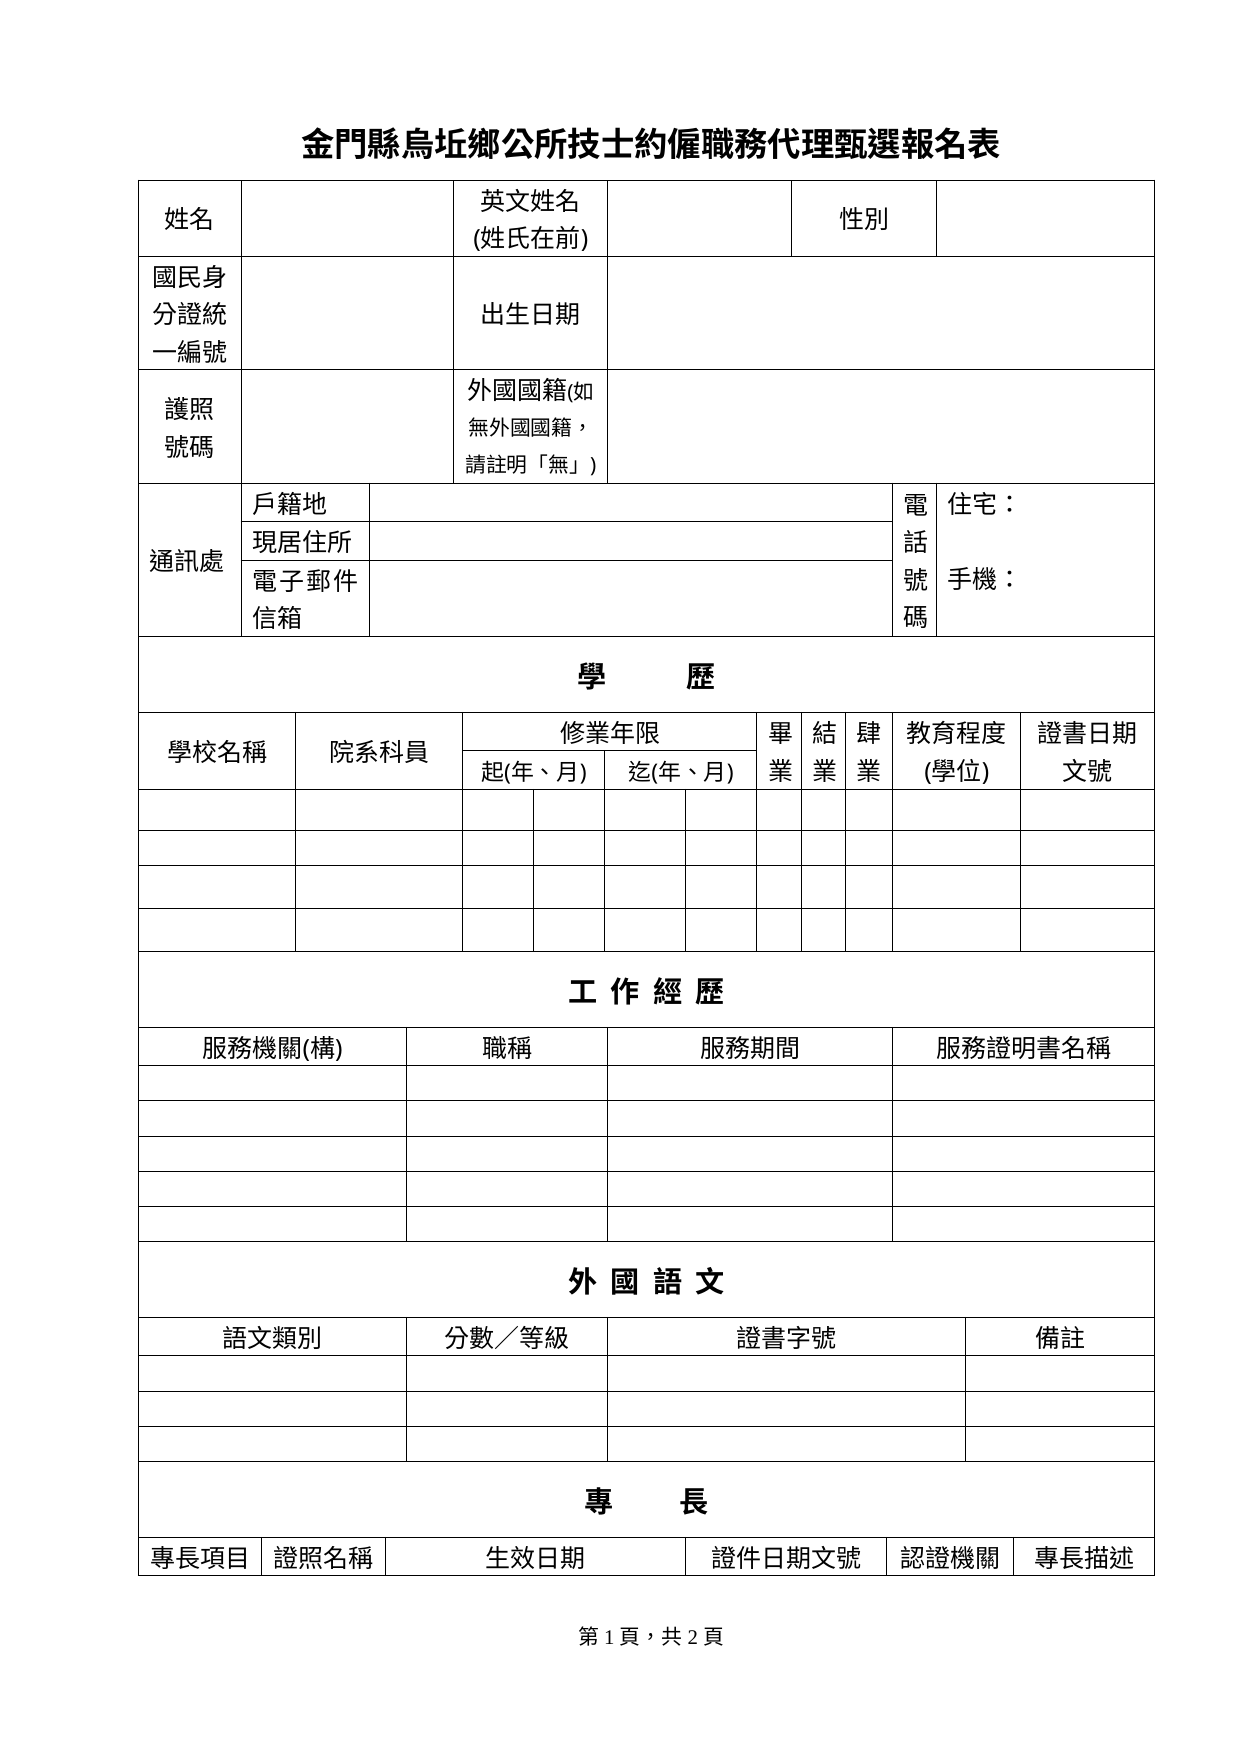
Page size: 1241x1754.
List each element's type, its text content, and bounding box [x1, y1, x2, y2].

table_cell [605, 909, 685, 951]
table_cell 迄(年、月) [605, 751, 756, 789]
table_cell [966, 1392, 1154, 1426]
table_cell [407, 1207, 607, 1241]
table_cell 職稱 [407, 1028, 607, 1065]
table_cell [139, 1427, 406, 1461]
table_header [242, 181, 453, 256]
table_cell 起(年、月) [463, 751, 604, 789]
table_cell [407, 1427, 607, 1461]
table_cell 工 作 經 歷 [139, 952, 1154, 1027]
table_cell [686, 909, 756, 951]
table_cell [407, 1101, 607, 1136]
table_cell [605, 866, 685, 908]
table_cell 服務機關(構) [139, 1028, 406, 1065]
table_header 姓名 [139, 181, 241, 256]
table_cell 專 長 [139, 1462, 1154, 1537]
table_cell [608, 1137, 892, 1171]
table_cell [296, 831, 462, 865]
table_cell 學 歷 [139, 637, 1154, 712]
table_cell 服務證明書名稱 [893, 1028, 1154, 1065]
table_cell 國民身分證統一編號 [139, 257, 241, 369]
table_cell 院系科員 [296, 713, 462, 789]
table_cell 專長項目 [139, 1538, 261, 1575]
table_header [937, 181, 1154, 256]
table_cell [893, 790, 1020, 830]
table_cell [139, 866, 295, 908]
table_cell [686, 831, 756, 865]
table_cell [605, 790, 685, 830]
table_cell 肆業 [846, 713, 892, 789]
table_cell [608, 1392, 965, 1426]
table_cell [139, 1137, 406, 1171]
table_cell 修業年限 [463, 713, 756, 750]
table_cell 畢業 [757, 713, 801, 789]
table_cell [846, 909, 892, 951]
table_cell 證書日期文號 [1021, 713, 1154, 789]
table_cell [846, 831, 892, 865]
table_cell 備註 [966, 1318, 1154, 1355]
table_cell [893, 831, 1020, 865]
table_cell [370, 484, 892, 521]
table_cell [608, 1427, 965, 1461]
table_cell 語文類別 [139, 1318, 406, 1355]
table_cell 生效日期 [386, 1538, 685, 1575]
table_cell 戶籍地 [242, 484, 369, 521]
table_cell 服務期間 [608, 1028, 892, 1065]
table_cell 通訊處 [139, 484, 241, 636]
table_cell 認證機關 [887, 1538, 1013, 1575]
table_cell [296, 866, 462, 908]
table_cell 出生日期 [454, 257, 607, 369]
table_cell [802, 831, 845, 865]
table_cell [757, 909, 801, 951]
table_cell [893, 909, 1020, 951]
table_cell [686, 866, 756, 908]
table_cell [534, 831, 604, 865]
table_cell [802, 909, 845, 951]
table_cell [139, 790, 295, 830]
table_cell 結 業 [802, 713, 845, 789]
table_cell [463, 909, 533, 951]
table_cell [370, 522, 892, 560]
table_cell 分數／等級 [407, 1318, 607, 1355]
table_cell [407, 1137, 607, 1171]
table_header [608, 181, 791, 256]
table_cell [608, 257, 1154, 369]
table_cell 教育程度(學位) [893, 713, 1020, 789]
table_cell [608, 1356, 965, 1391]
table_cell [139, 1101, 406, 1136]
table_cell 電子郵件信箱 [242, 561, 369, 636]
table_cell [296, 790, 462, 830]
table_cell [1021, 831, 1154, 865]
table_cell [139, 831, 295, 865]
table_cell [407, 1392, 607, 1426]
table_cell [846, 790, 892, 830]
table_cell [463, 831, 533, 865]
table_cell [407, 1066, 607, 1100]
table_cell 護照 號碼 [139, 370, 241, 483]
table_cell [846, 866, 892, 908]
table_cell [893, 1207, 1154, 1241]
table_cell [139, 1356, 406, 1391]
table_cell [534, 866, 604, 908]
table_cell [139, 1207, 406, 1241]
table_cell [802, 790, 845, 830]
table_cell 證件日期文號 [686, 1538, 886, 1575]
table_cell [608, 1207, 892, 1241]
text 金門縣烏坵鄉公所技士約僱職務代理甄選報名表 [150, 104, 1152, 179]
table_cell [966, 1427, 1154, 1461]
table_cell [893, 1066, 1154, 1100]
table_cell [139, 909, 295, 951]
table_cell [139, 1172, 406, 1206]
table_cell 住宅： 手機： [937, 484, 1154, 636]
table_cell [966, 1356, 1154, 1391]
table_cell [757, 866, 801, 908]
table_cell [139, 1066, 406, 1100]
table_cell 證書字號 [608, 1318, 965, 1355]
table_cell 證照名稱 [262, 1538, 385, 1575]
table_cell [534, 790, 604, 830]
table_cell [242, 370, 453, 483]
table_cell [893, 1172, 1154, 1206]
table_cell [757, 790, 801, 830]
table_cell [605, 831, 685, 865]
table_cell [893, 866, 1020, 908]
table_cell [407, 1172, 607, 1206]
table_cell 現居住所 [242, 522, 369, 560]
table_cell [1021, 866, 1154, 908]
table_cell 學校名稱 [139, 713, 295, 789]
table_cell [463, 866, 533, 908]
table_cell [802, 866, 845, 908]
table_cell 電話號碼 [893, 484, 936, 636]
table_cell [534, 909, 604, 951]
table_header 性別 [792, 181, 936, 256]
table_cell [608, 1172, 892, 1206]
table_cell [608, 1101, 892, 1136]
table_cell [757, 831, 801, 865]
table_cell [1021, 909, 1154, 951]
table_cell [686, 790, 756, 830]
table_cell 專長描述 [1014, 1538, 1154, 1575]
table_cell [407, 1356, 607, 1391]
table_cell [463, 790, 533, 830]
table_cell [370, 561, 892, 636]
table_cell [242, 257, 453, 369]
table_cell [1021, 790, 1154, 830]
table_cell 外國國籍(如無外國國籍，請註明「無」) [454, 370, 607, 483]
table_cell [139, 1392, 406, 1426]
table_cell [296, 909, 462, 951]
table_cell 外 國 語 文 [139, 1242, 1154, 1317]
table_cell [608, 370, 1154, 483]
table_cell [893, 1137, 1154, 1171]
table_cell [893, 1101, 1154, 1136]
table_header 英文姓名 (姓氏在前) [454, 181, 607, 256]
table_cell [608, 1066, 892, 1100]
